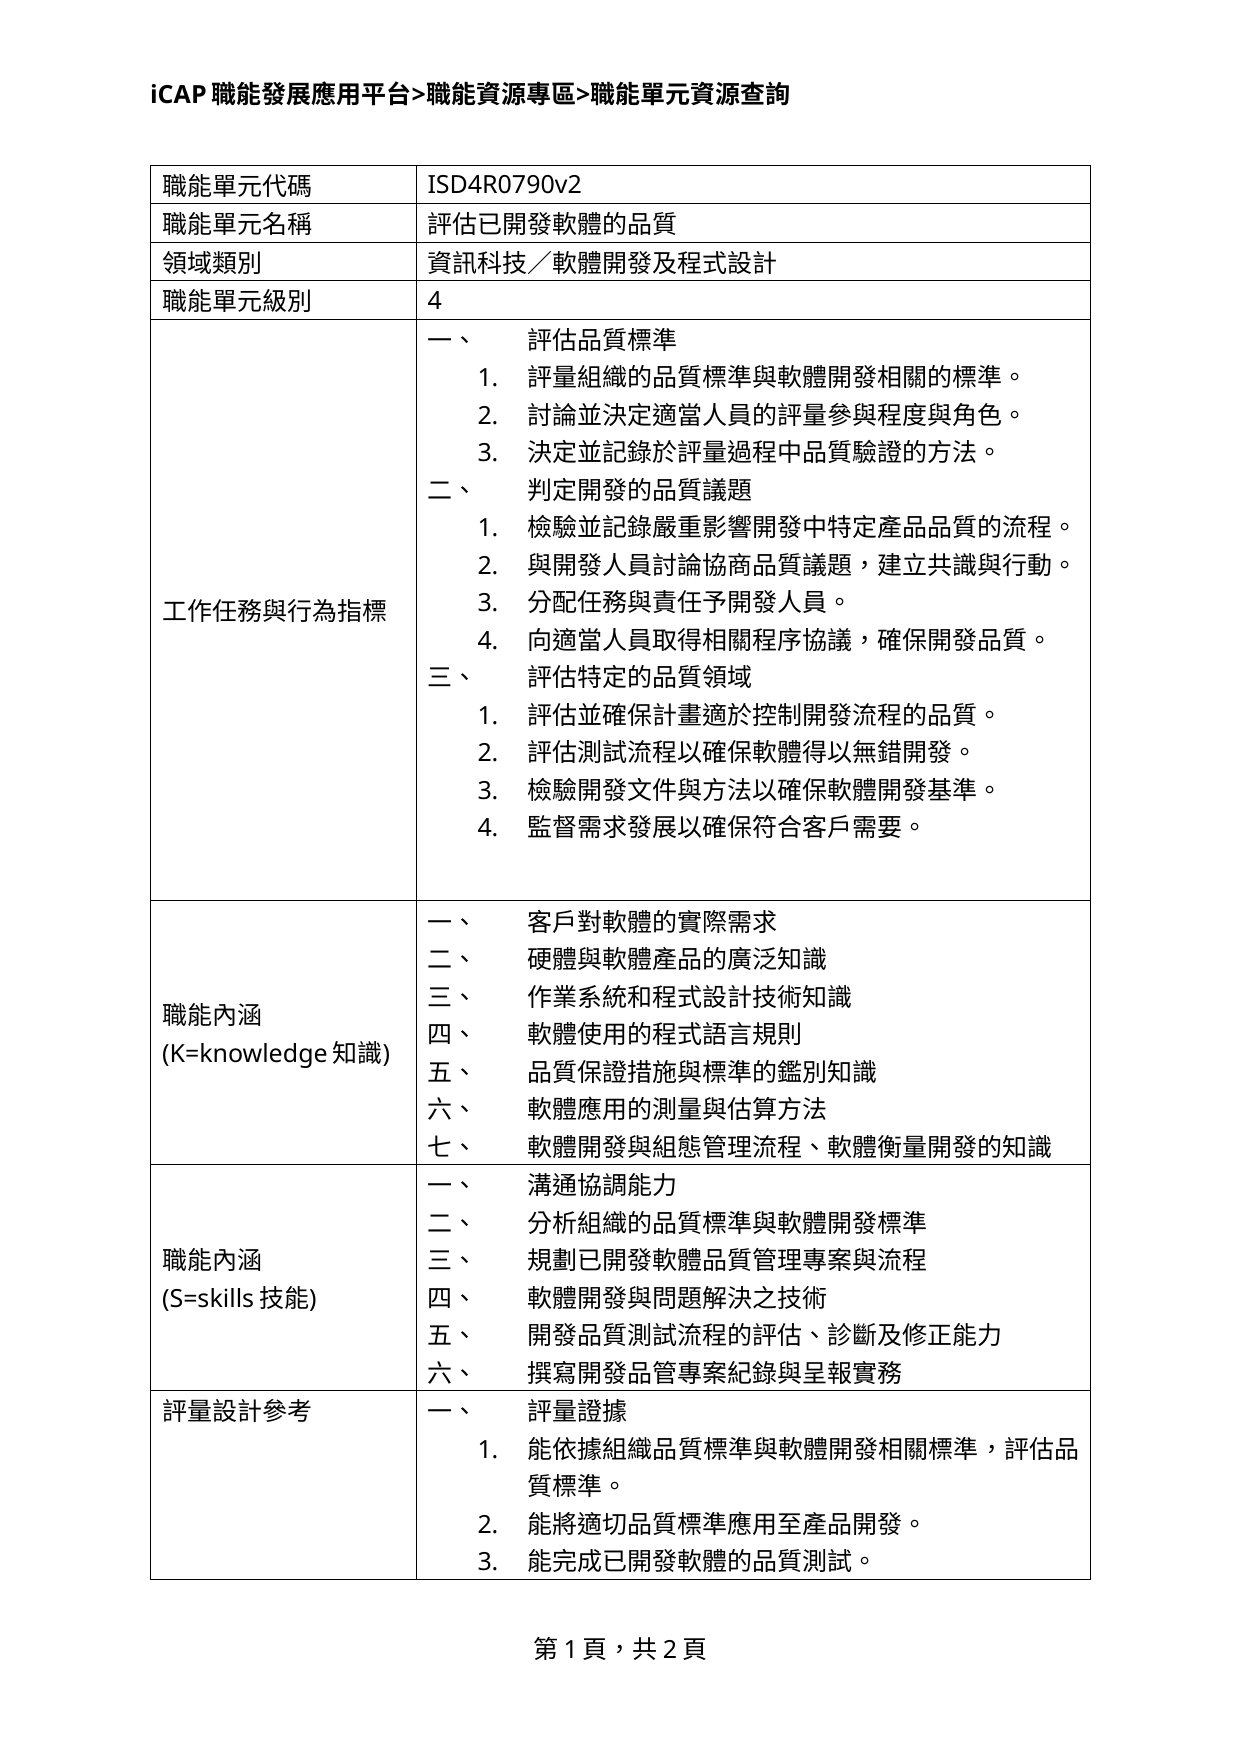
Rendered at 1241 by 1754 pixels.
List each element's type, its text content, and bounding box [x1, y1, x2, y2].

table_cell 溝通協調能力 分析組織的品質標準與軟體開發標準 規劃已開發軟體品質管理專案與流程 軟體開發與問題解決之技術 開發品質測試流程的評估、診斷及修正能力 撰寫開發品管專案紀錄與呈報實務 [417, 1165, 1090, 1390]
table_cell 職能單元級別 [151, 281, 416, 319]
table_cell 職能單元名稱 [151, 204, 416, 242]
table_cell 職能內涵 (K=knowledge知識) [151, 901, 416, 1164]
table_cell 評估已開發軟體的品質 [417, 204, 1090, 242]
table_cell 職能內涵 (S=skills技能) [151, 1165, 416, 1390]
table_cell 工作任務與行為指標 [151, 320, 416, 900]
table_cell 評估品質標準 評量組織的品質標準與軟體開發相關的標準。 討論並決定適當人員的評量參與程度與角色。 決定並記錄於評量過程中品質驗證的方法。 判定開發的品質議題 檢驗並記錄嚴重影響開發中特定產品品質的流程。 與開發人員討論協商品質議題，建立共識與行動。 分配任務與責任予開發人員。 向適當人員取得相關程序協議，確保開發品質。 評估特定的品質領域 評估並確保計畫適於控制開發流程的品質。 評估測試流程以確保軟體得以無錯開發。 檢驗開發文件與方法以確保軟體開發基準。 監督需求發展以確保符合客戶需要。 [417, 320, 1090, 900]
table_cell 領域類別 [151, 243, 416, 280]
table_cell 客戶對軟體的實際需求 硬體與軟體產品的廣泛知識 作業系統和程式設計技術知識 軟體使用的程式語言規則 品質保證措施與標準的鑑別知識 軟體應用的測量與估算方法 軟體開發與組態管理流程、軟體衡量開發的知識 [417, 901, 1090, 1164]
table_cell 評量證據 能依據組織品質標準與軟體開發相關標準，評估品質標準。 能將適切品質標準應用至產品開發。 能完成已開發軟體的品質測試。 評量情境與資源 評量情境須儘量符合實務工作現場環境。 相關先備條件如：資料字典、設計規格、資料流管理系統（DSMS）、國際軟體品質標準等。 必要時提供適當的學習和評量協助。 提供特殊需求人士使用的所需設備與支援。 評量方法 評估受評者品質測試流程。 評量受評者已記錄流程文件以確保品質。 口頭、網路或書面提問，評量受評者之品質標準知識。 [417, 1391, 1090, 1578]
table_cell 資訊科技／軟體開發及程式設計 [417, 243, 1090, 280]
table_header 職能單元代碼 [151, 166, 416, 203]
table_cell 4 [417, 281, 1090, 319]
table_header ISD4R0790v2 [417, 166, 1090, 203]
table_cell 評量設計參考 [151, 1391, 416, 1578]
